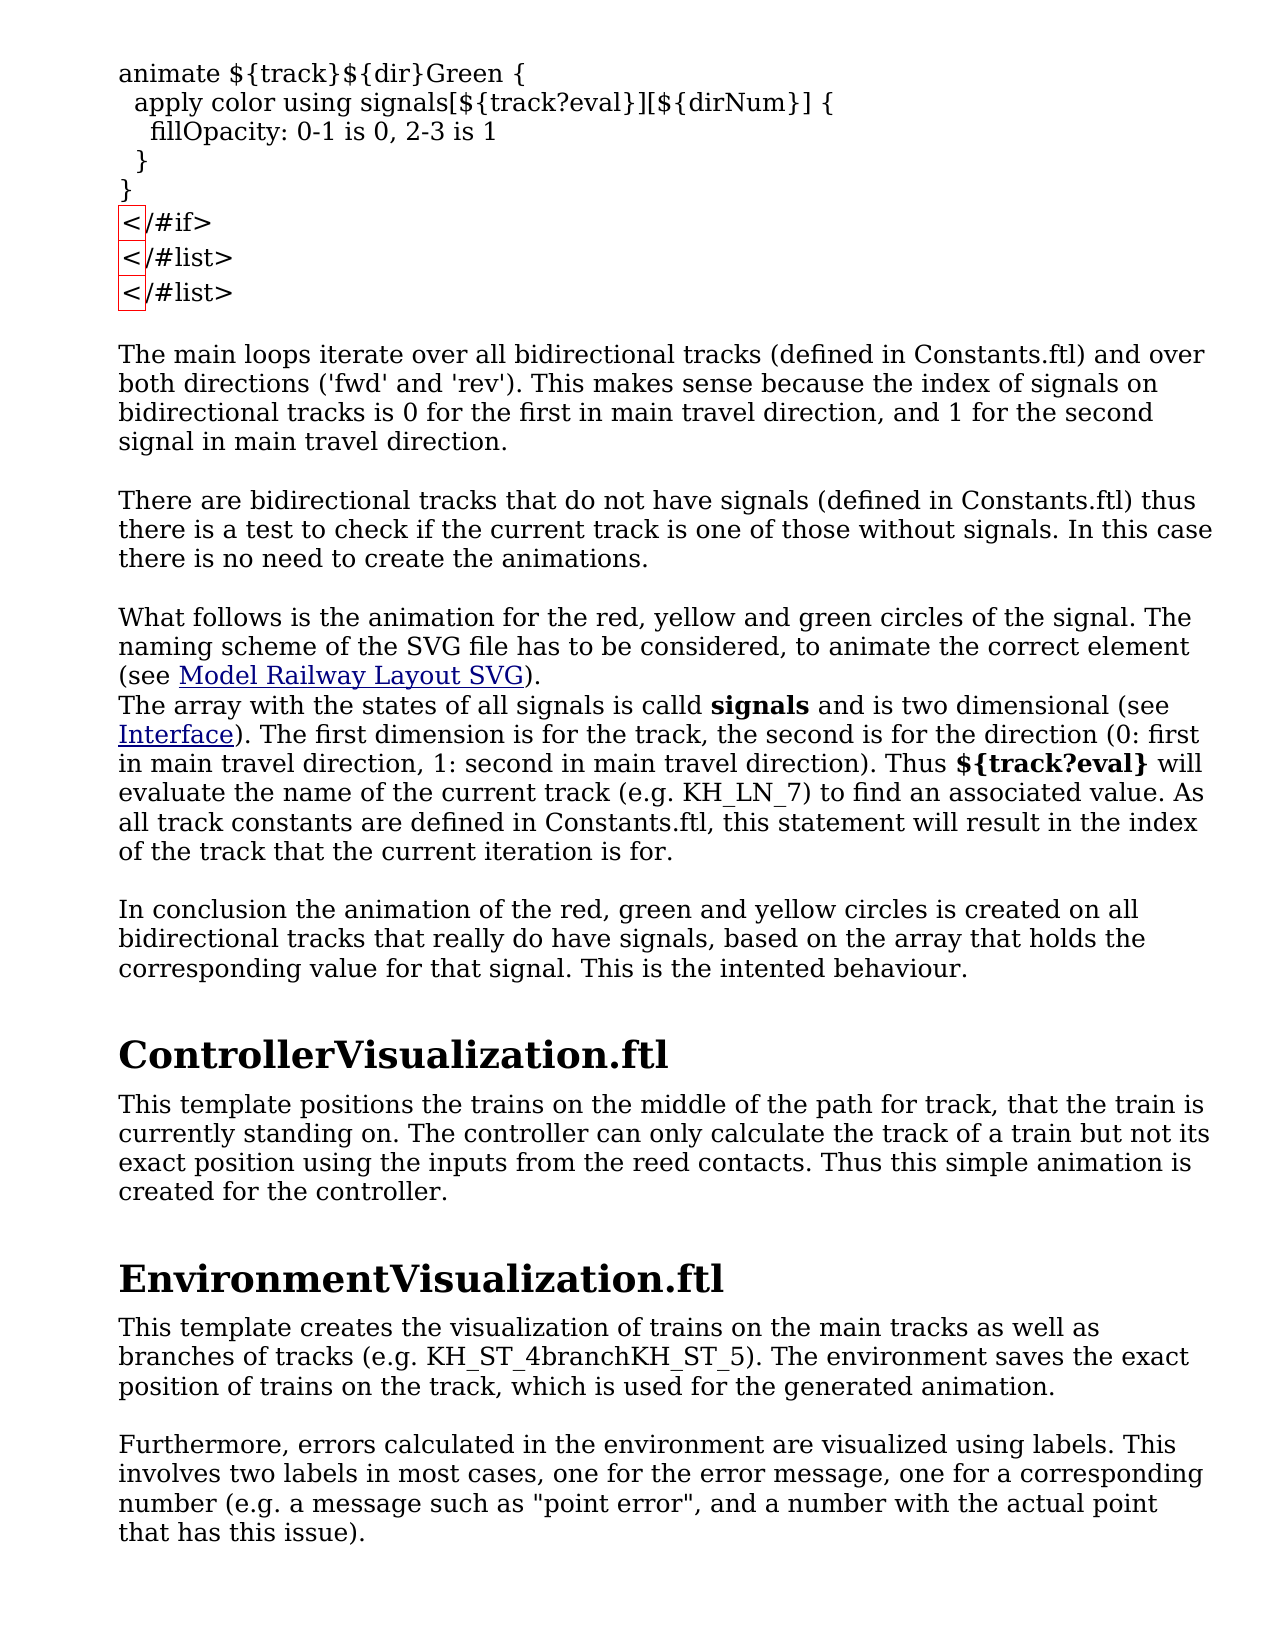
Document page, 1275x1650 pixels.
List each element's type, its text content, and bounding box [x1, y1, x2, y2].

subtitle ControllerVisualization.ftl [118, 1033, 1216, 1077]
text This template creates the visualization of trains on the main tracks as well as branches of tracks (e.g. KH_ST_4branchKH_ST_5). The environment saves the exact position of trains on the track, which is used for the generated animation. [118, 1313, 1216, 1401]
text This template positions the trains on the middle of the path for track, that the train is currently standing on. The controller can only calculate the track of a train but not its exact position using the inputs from the reed contacts. Thus this simple animation is created for the controller. [118, 1090, 1216, 1207]
subtitle EnvironmentVisualization.ftl [118, 1257, 1216, 1301]
text There are bidirectional tracks that do not have signals (defined in Constants.ftl) thus there is a test to check if the current track is one of those without signals. In this case there is no need to create the animations. [118, 486, 1216, 574]
text In conclusion the animation of the red, green and yellow circles is created on all bidirectional tracks that really do have signals, based on the array that holds the corresponding value for that signal. This is the intented behaviour. [118, 896, 1216, 983]
text Furthermore, errors calculated in the environment are visualized using labels. This involves two labels in most cases, one for the error message, one for a corresponding number (e.g. a message such as "point error", and a number with the actual point that has this issue). [118, 1430, 1216, 1547]
text The main loops iterate over all bidirectional tracks (defined in Constants.ftl) and over both directions ('fwd' and 'rev'). This makes sense because the index of signals on bidirectional tracks is 0 for the first in main travel direction, and 1 for the second signal in main travel direction. [118, 340, 1216, 457]
text What follows is the animation for the red, yellow and green circles of the signal. The naming scheme of the SVG file has to be considered, to animate the correct element (see Model Railway Layout SVG). The array with the states of all signals is calld signals and is two dimensional (see Interface). The first dimension is for the track, the second is for the direction (0: first in main travel direction, 1: second in main travel direction). Thus ${track?eval} will evaluate the name of the current track (e.g. KH_LN_7) to find an associated value. As all track constants are defined in Constants.ftl, this statement will result in the index of the track that the current iteration is for. [118, 603, 1216, 866]
text animate ${track}${dir}Green { apply color using signals[${track?eval}][${dirNum}] { fillOpacity: 0-1 is 0, 2-3 is 1 } } </#if> </#list> </#list> [118, 59, 1216, 311]
